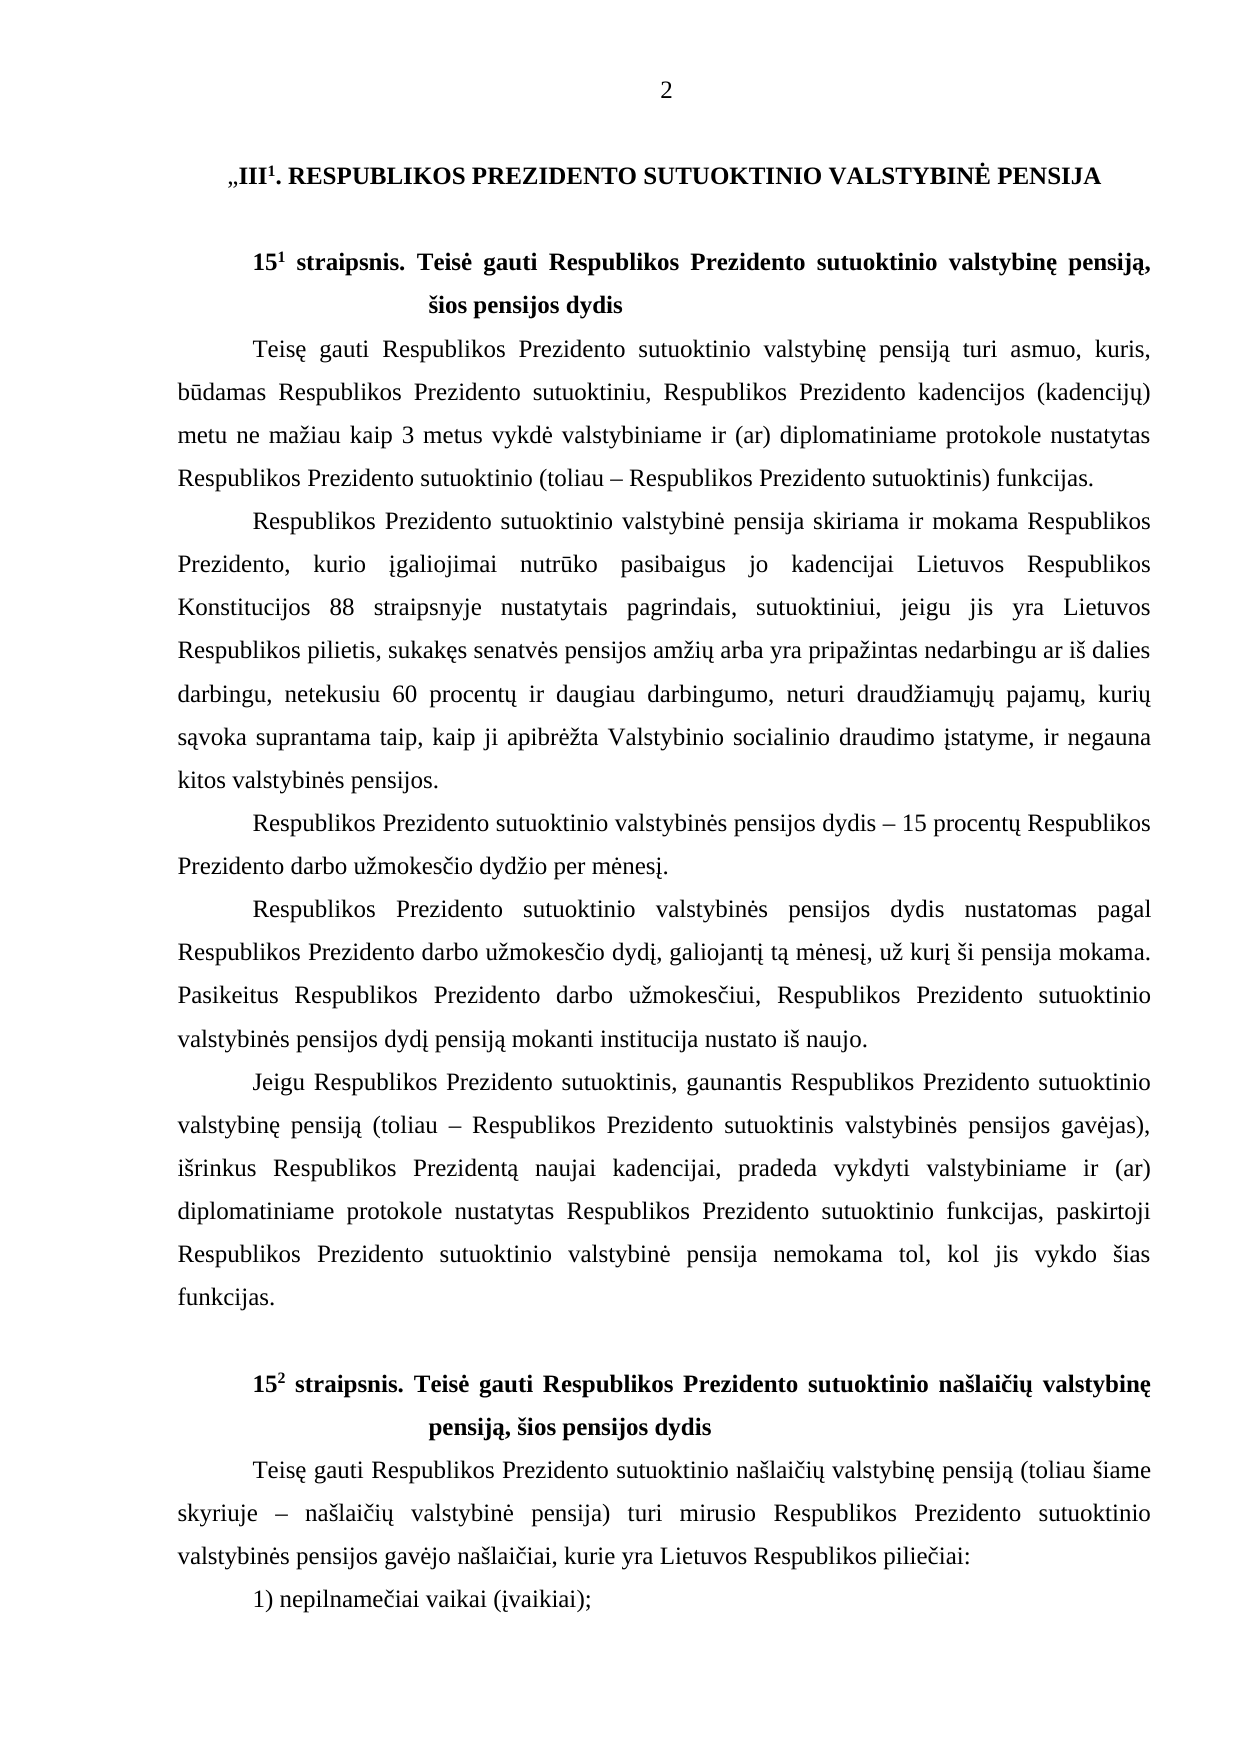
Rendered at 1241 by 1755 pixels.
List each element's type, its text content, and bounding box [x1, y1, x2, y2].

text „III1. RESPUBLIKOS PREZIDENTO SUTUOKTINIO VALSTYBINĖ PENSIJA [177, 161, 1152, 190]
text Respublikos Prezidento sutuoktinio valstybinės pensijos dydis – 15 procentų Respublikos Prezidento darbo užmokesčio dydžio per mėnesį. [177, 808, 1152, 880]
text 151 straipsnis. Teisė gauti Respublikos Prezidento sutuoktinio valstybinę pensiją, šios pensijos dydis [252, 247, 1152, 319]
text 1) nepilnamečiai vaikai (įvaikiai); [177, 1584, 1152, 1613]
text Teisę gauti Respublikos Prezidento sutuoktinio našlaičių valstybinę pensiją (toliau šiame skyriuje – našlaičių valstybinė pensija) turi mirusio Respublikos Prezidento sutuoktinio valstybinės pensijos gavėjo našlaičiai, kurie yra Lietuvos Respublikos piliečiai: [177, 1455, 1152, 1570]
text Jeigu Respublikos Prezidento sutuoktinis, gaunantis Respublikos Prezidento sutuoktinio valstybinę pensiją (toliau – Respublikos Prezidento sutuoktinis valstybinės pensijos gavėjas), išrinkus Respublikos Prezidentą naujai kadencijai, pradeda vykdyti valstybiniame ir (ar) diplomatiniame protokole nustatytas Respublikos Prezidento sutuoktinio funkcijas, paskirtoji Respublikos Prezidento sutuoktinio valstybinė pensija nemokama tol, kol jis vykdo šias funkcijas. [177, 1067, 1152, 1311]
text Respublikos Prezidento sutuoktinio valstybinė pensija skiriama ir mokama Respublikos Prezidento, kurio įgaliojimai nutrūko pasibaigus jo kadencijai Lietuvos Respublikos Konstitucijos 88 straipsnyje nustatytais pagrindais, sutuoktiniui, jeigu jis yra Lietuvos Respublikos pilietis, sukakęs senatvės pensijos amžių arba yra pripažintas nedarbingu ar iš dalies darbingu, netekusiu 60 procentų ir daugiau darbingumo, neturi draudžiamųjų pajamų, kurių sąvoka suprantama taip, kaip ji apibrėžta Valstybinio socialinio draudimo įstatyme, ir negauna kitos valstybinės pensijos. [177, 506, 1152, 794]
text 152 straipsnis. Teisė gauti Respublikos Prezidento sutuoktinio našlaičių valstybinę pensiją, šios pensijos dydis [252, 1369, 1152, 1441]
text Teisę gauti Respublikos Prezidento sutuoktinio valstybinę pensiją turi asmuo, kuris, būdamas Respublikos Prezidento sutuoktiniu, Respublikos Prezidento kadencijos (kadencijų) metu ne mažiau kaip 3 metus vykdė valstybiniame ir (ar) diplomatiniame protokole nustatytas Respublikos Prezidento sutuoktinio (toliau – Respublikos Prezidento sutuoktinis) funkcijas. [177, 334, 1152, 492]
text Respublikos Prezidento sutuoktinio valstybinės pensijos dydis nustatomas pagal Respublikos Prezidento darbo užmokesčio dydį, galiojantį tą mėnesį, už kurį ši pensija mokama. Pasikeitus Respublikos Prezidento darbo užmokesčiui, Respublikos Prezidento sutuoktinio valstybinės pensijos dydį pensiją mokanti institucija nustato iš naujo. [177, 894, 1152, 1052]
